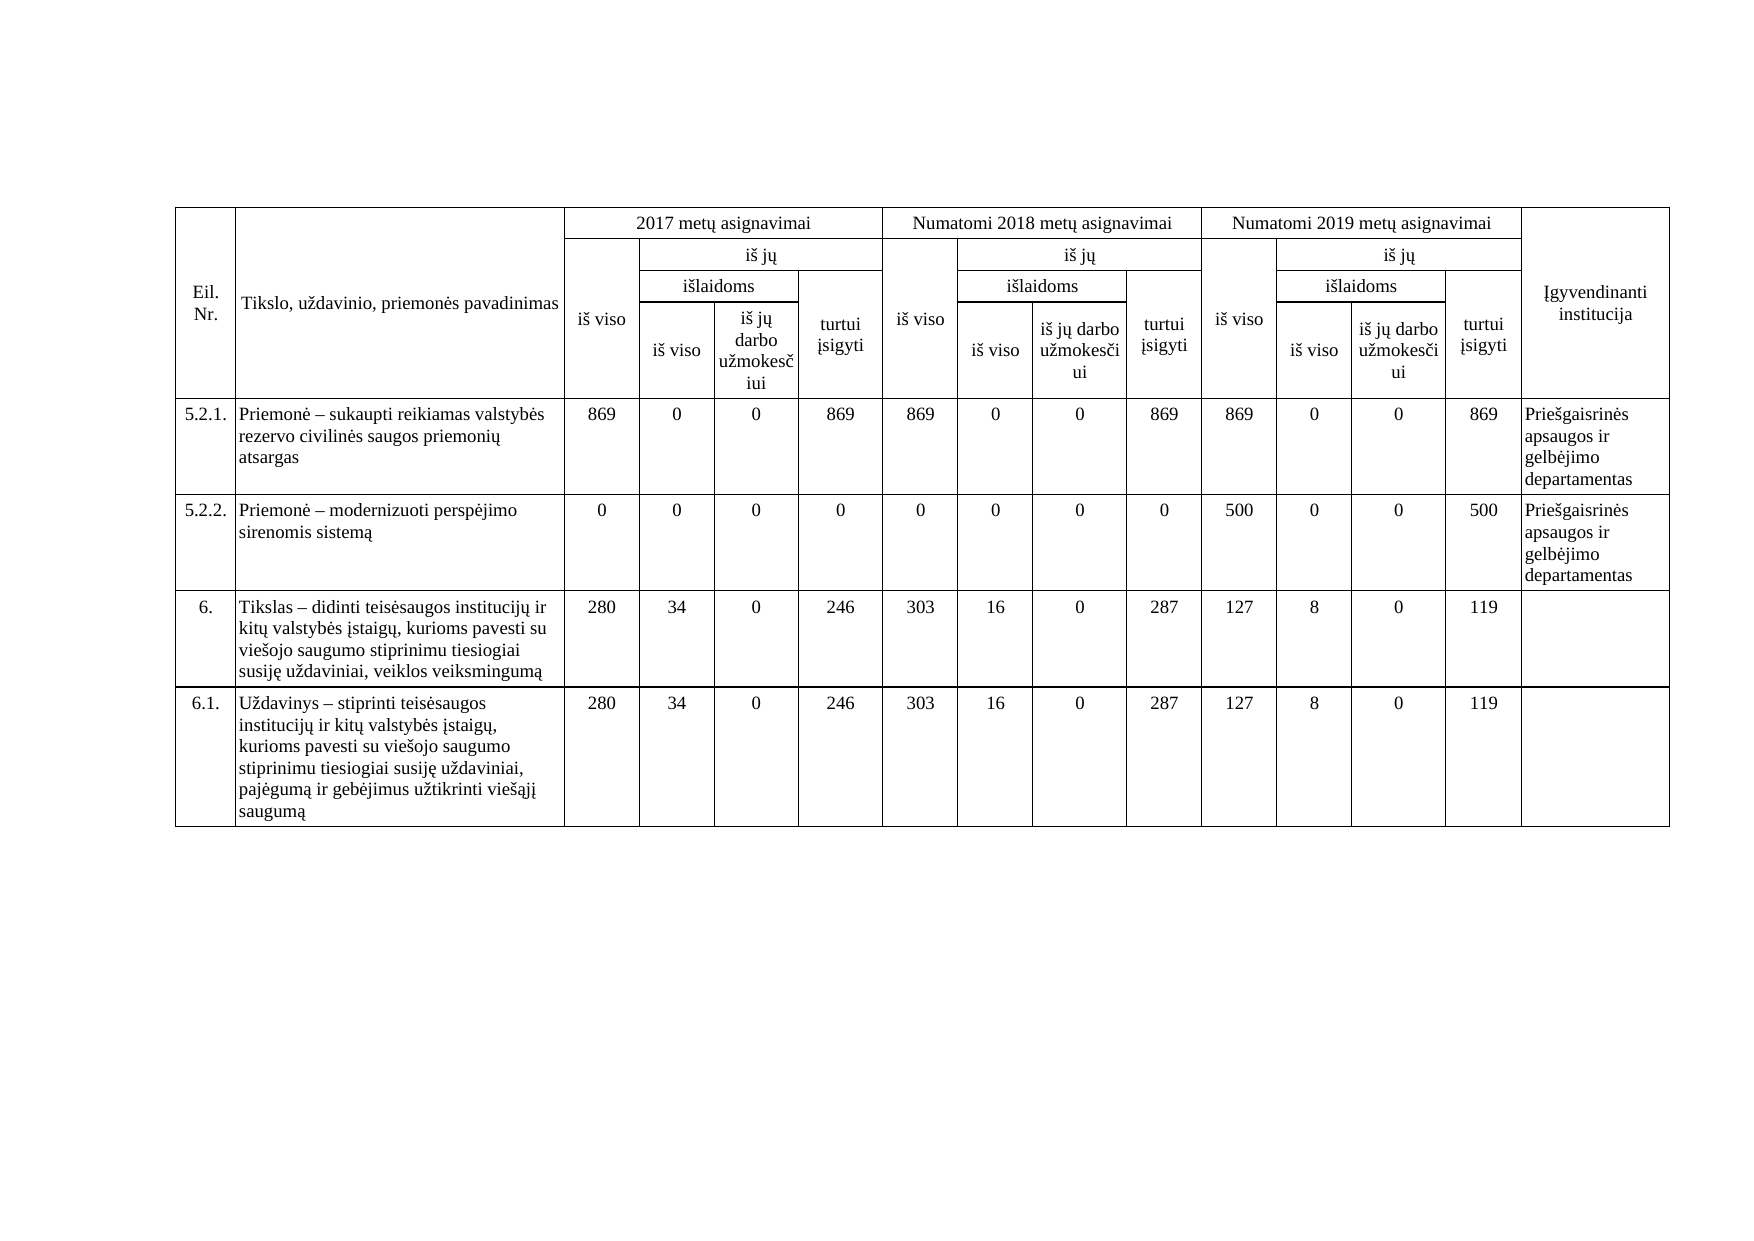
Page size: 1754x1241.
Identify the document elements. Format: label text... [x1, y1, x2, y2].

table_cell turtui įsigyti [1127, 271, 1201, 398]
table_cell 0 [1352, 399, 1445, 494]
table_cell 34 [640, 688, 714, 826]
table_cell išlaidoms [1277, 271, 1445, 301]
table_header Eil. Nr. [176, 208, 235, 398]
table_cell 0 [883, 495, 957, 590]
table_cell 8 [1277, 591, 1351, 686]
table_cell 0 [715, 495, 798, 590]
table_cell 0 [1352, 495, 1445, 590]
table_cell 0 [565, 495, 639, 590]
table_cell 303 [883, 688, 957, 826]
table_cell 0 [1352, 688, 1445, 826]
table_cell 869 [1202, 399, 1276, 494]
table_cell 16 [958, 591, 1032, 686]
table_cell 287 [1127, 591, 1201, 686]
table_cell 0 [715, 591, 798, 686]
table_cell 246 [799, 688, 882, 826]
table_cell [1522, 591, 1669, 686]
table_header Tikslo, uždavinio, priemonės pavadinimas [236, 208, 564, 398]
table_cell 0 [1277, 399, 1351, 494]
table_cell 0 [958, 495, 1032, 590]
table_cell 303 [883, 591, 957, 686]
table_cell iš viso [640, 303, 714, 398]
table_cell 0 [1033, 495, 1126, 590]
table_cell 0 [640, 399, 714, 494]
table_cell 6. [176, 591, 235, 686]
table_cell 280 [565, 688, 639, 826]
table_cell turtui įsigyti [799, 271, 882, 398]
table_cell 127 [1202, 688, 1276, 826]
table_cell Priešgaisrinės apsaugos ir gelbėjimo departamentas [1522, 399, 1669, 494]
table_cell Priemonė – modernizuoti perspėjimo sirenomis sistemą [236, 495, 564, 590]
table_cell 0 [1033, 688, 1126, 826]
table_cell 119 [1446, 688, 1521, 826]
table_cell 500 [1202, 495, 1276, 590]
table_cell 0 [958, 399, 1032, 494]
table_cell 869 [799, 399, 882, 494]
table_header Numatomi 2019 metų asignavimai [1202, 208, 1521, 238]
table_cell iš jų darbo užmokesčiui [1033, 303, 1126, 398]
table_cell 869 [883, 399, 957, 494]
table_cell iš viso [1277, 303, 1351, 398]
table_cell 0 [1352, 591, 1445, 686]
table_cell iš jų darbo užmokesčiui [715, 303, 798, 398]
table_cell 0 [1277, 495, 1351, 590]
table_cell Priemonė – sukaupti reikiamas valstybės rezervo civilinės saugos priemonių atsargas [236, 399, 564, 494]
table_cell 16 [958, 688, 1032, 826]
table_cell 246 [799, 591, 882, 686]
table_cell 869 [1446, 399, 1521, 494]
table_cell Tikslas – didinti teisėsaugos institucijų ir kitų valstybės įstaigų, kurioms pavesti su viešojo saugumo stiprinimu tiesiogiai susiję uždaviniai, veiklos veiksmingumą [236, 591, 564, 686]
table_cell 0 [1033, 399, 1126, 494]
table_header Numatomi 2018 metų asignavimai [883, 208, 1201, 238]
table_cell Uždavinys – stiprinti teisėsaugos institucijų ir kitų valstybės įstaigų, kurioms pavesti su viešojo saugumo stiprinimu tiesiogiai susiję uždaviniai, pajėgumą ir gebėjimus užtikrinti viešąjį saugumą [236, 688, 564, 826]
table_cell turtui įsigyti [1446, 271, 1521, 398]
table_cell 8 [1277, 688, 1351, 826]
table_cell iš viso [883, 239, 957, 398]
table_cell [1522, 688, 1669, 826]
table_cell išlaidoms [958, 271, 1126, 301]
table_cell 280 [565, 591, 639, 686]
table_cell iš jų [958, 239, 1201, 270]
table_cell 869 [565, 399, 639, 494]
table_cell 0 [1033, 591, 1126, 686]
table_cell 127 [1202, 591, 1276, 686]
table_header 2017 metų asignavimai [565, 208, 882, 238]
table_cell Priešgaisrinės apsaugos ir gelbėjimo departamentas [1522, 495, 1669, 590]
table_cell 5.2.1. [176, 399, 235, 494]
table_cell 0 [715, 399, 798, 494]
table_cell 5.2.2. [176, 495, 235, 590]
table_cell 500 [1446, 495, 1521, 590]
table_cell iš jų darbo užmokesčiui [1352, 303, 1445, 398]
table_cell 34 [640, 591, 714, 686]
table_cell 6.1. [176, 688, 235, 826]
table_cell 0 [799, 495, 882, 590]
table_cell 0 [640, 495, 714, 590]
table_cell iš viso [1202, 239, 1276, 398]
table_cell iš viso [958, 303, 1032, 398]
table_cell 0 [1127, 495, 1201, 590]
table_cell iš viso [565, 239, 639, 398]
table_cell 869 [1127, 399, 1201, 494]
table_cell 0 [715, 688, 798, 826]
table_cell iš jų [640, 239, 882, 270]
table_cell išlaidoms [640, 271, 798, 301]
table_header Įgyvendinanti institucija [1522, 208, 1669, 398]
table_cell iš jų [1277, 239, 1521, 270]
table_cell 287 [1127, 688, 1201, 826]
table_cell 119 [1446, 591, 1521, 686]
